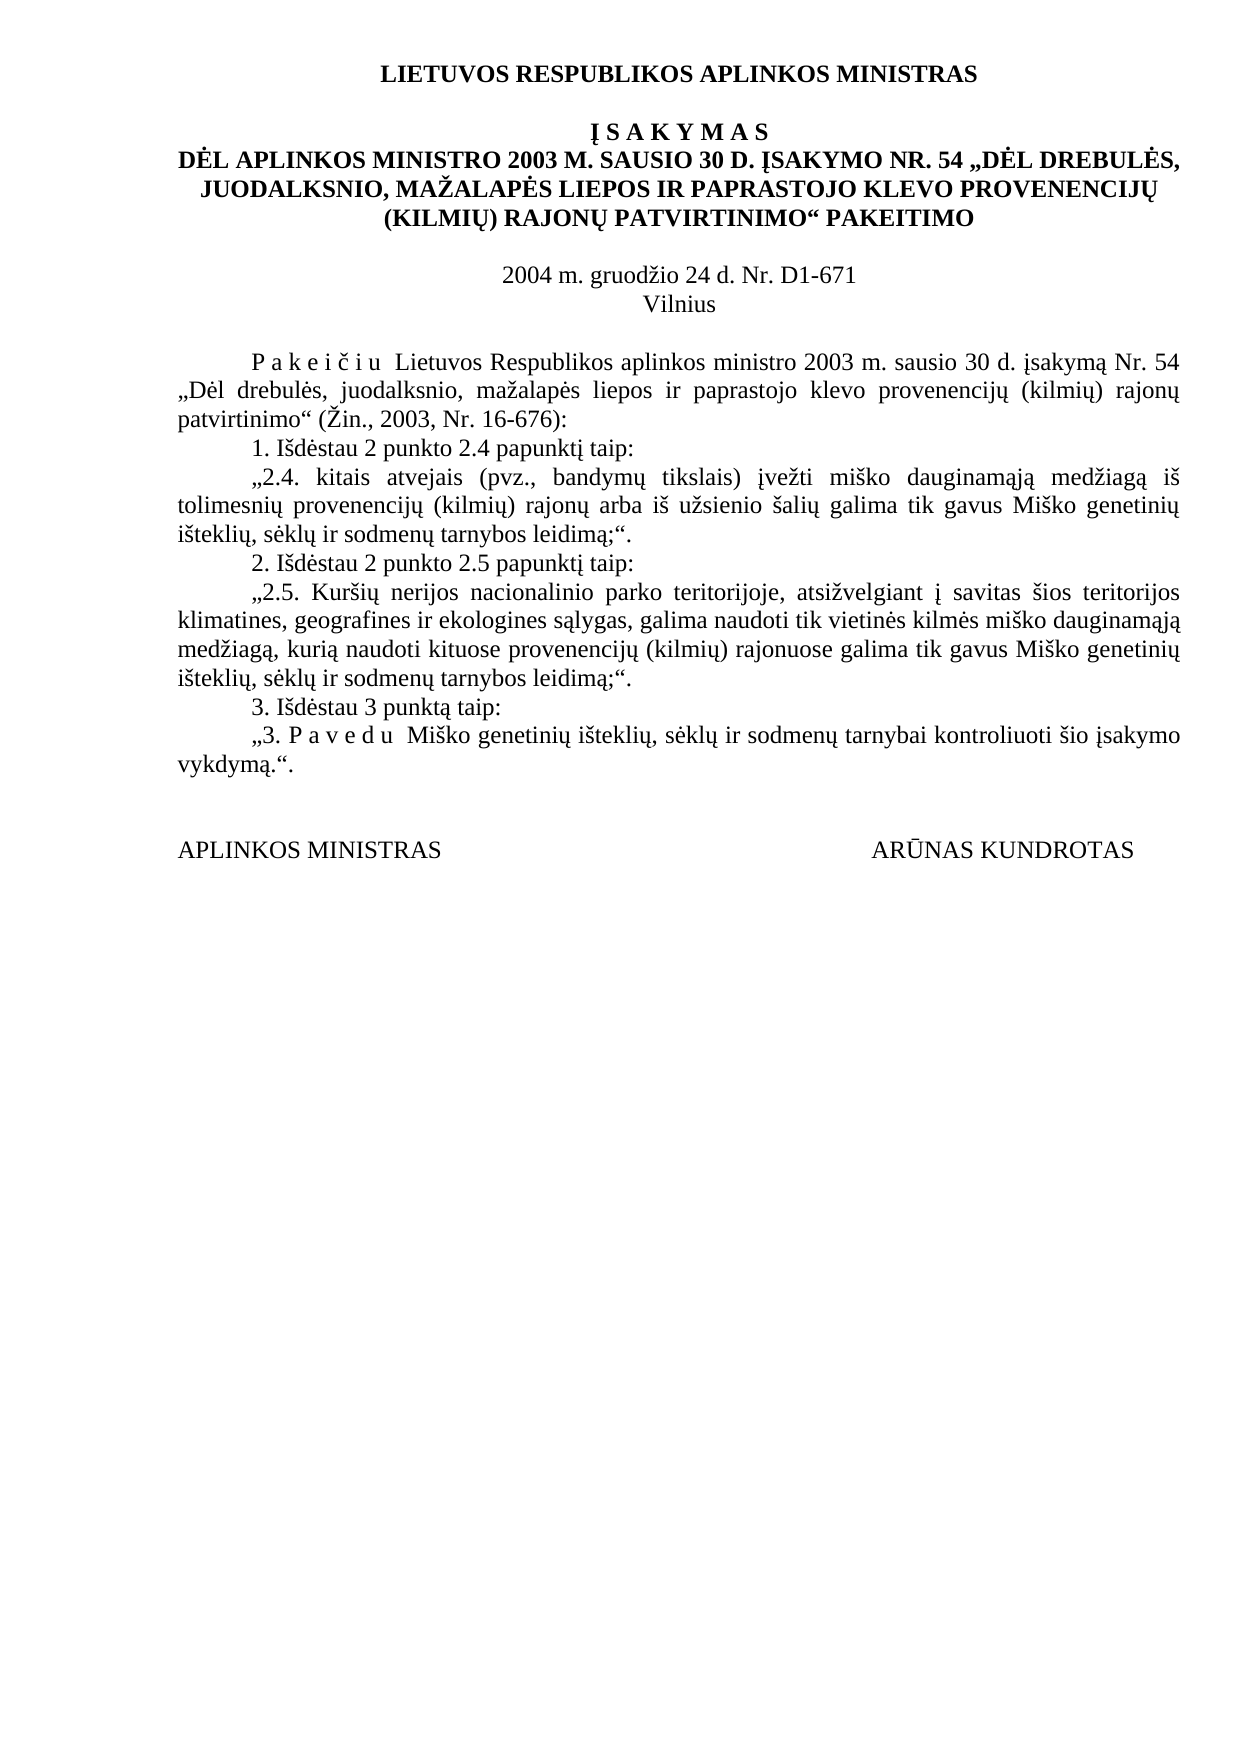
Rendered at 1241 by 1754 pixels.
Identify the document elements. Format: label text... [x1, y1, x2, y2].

text APLINKOS MINISTRAS ARŪNAS KUNDROTAS [177, 835, 1181, 864]
text Į S A K Y M A S [177, 117, 1181, 145]
text LIETUVOS RESPUBLIKOS APLINKOS MINISTRAS [177, 59, 1181, 88]
text 3. Išdėstau 3 punktą taip: [177, 692, 1181, 720]
text „2.5. Kuršių nerijos nacionalinio parko teritorijoje, atsižvelgiant į savitas šios teritorijos klimatines, geografines ir ekologines sąlygas, galima naudoti tik vietinės kilmės miško dauginamąją medžiagą, kurią naudoti kituose provenencijų (kilmių) rajonuose galima tik gavus Miško genetinių išteklių, sėklų ir sodmenų tarnybos leidimą;“. [177, 577, 1181, 692]
text Vilnius [177, 289, 1181, 318]
text Pakeičiu Lietuvos Respublikos aplinkos ministro 2003 m. sausio 30 d. įsakymą Nr. 54 „Dėl drebulės, juodalksnio, mažalapės liepos ir paprastojo klevo provenencijų (kilmių) rajonų patvirtinimo“ (Žin., 2003, Nr. 16-676): [177, 347, 1181, 433]
text „3. Pavedu Miško genetinių išteklių, sėklų ir sodmenų tarnybai kontroliuoti šio įsakymo vykdymą.“. [177, 720, 1181, 778]
text 2. Išdėstau 2 punkto 2.5 papunktį taip: [177, 548, 1181, 577]
text „2.4. kitais atvejais (pvz., bandymų tikslais) įvežti miško dauginamąją medžiagą iš tolimesnių provenencijų (kilmių) rajonų arba iš užsienio šalių galima tik gavus Miško genetinių išteklių, sėklų ir sodmenų tarnybos leidimą;“. [177, 462, 1181, 548]
text 2004 m. gruodžio 24 d. Nr. D1-671 [177, 260, 1181, 289]
text 1. Išdėstau 2 punkto 2.4 papunktį taip: [177, 433, 1181, 462]
text DĖL APLINKOS MINISTRO 2003 M. SAUSIO 30 D. ĮSAKYMO NR. 54 „DĖL DREBULĖS, JUODALKSNIO, MAŽALAPĖS LIEPOS IR PAPRASTOJO KLEVO PROVENENCIJŲ (KILMIŲ) RAJONŲ PATVIRTINIMO“ PAKEITIMO [177, 145, 1181, 232]
